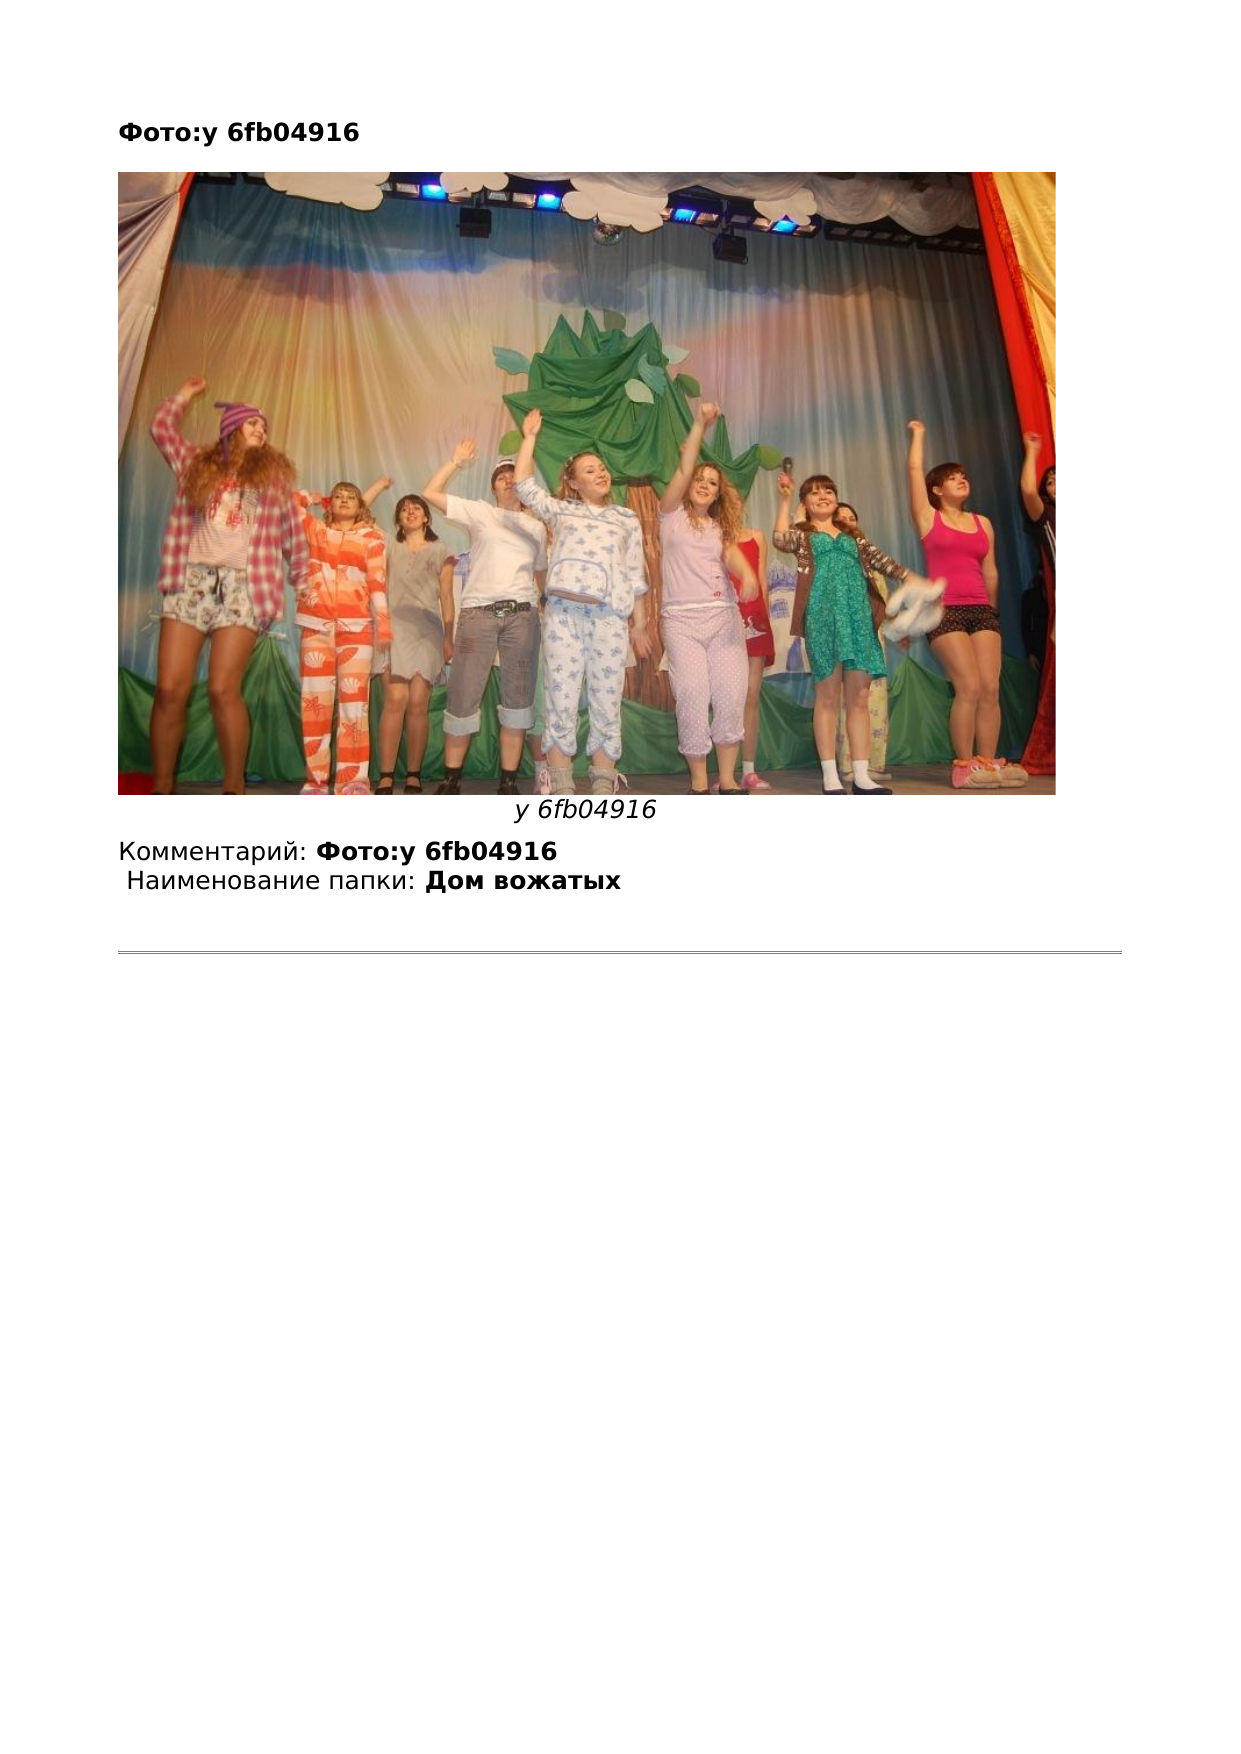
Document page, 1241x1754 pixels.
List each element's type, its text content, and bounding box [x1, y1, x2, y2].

text Комментарий: Фото:y 6fb04916 Наименование папки: Дом вожатых [118, 837, 1122, 924]
text y 6fb04916 [118, 795, 1056, 824]
subtitle Фото:y 6fb04916 [118, 118, 1122, 147]
picture [118, 172, 1056, 795]
